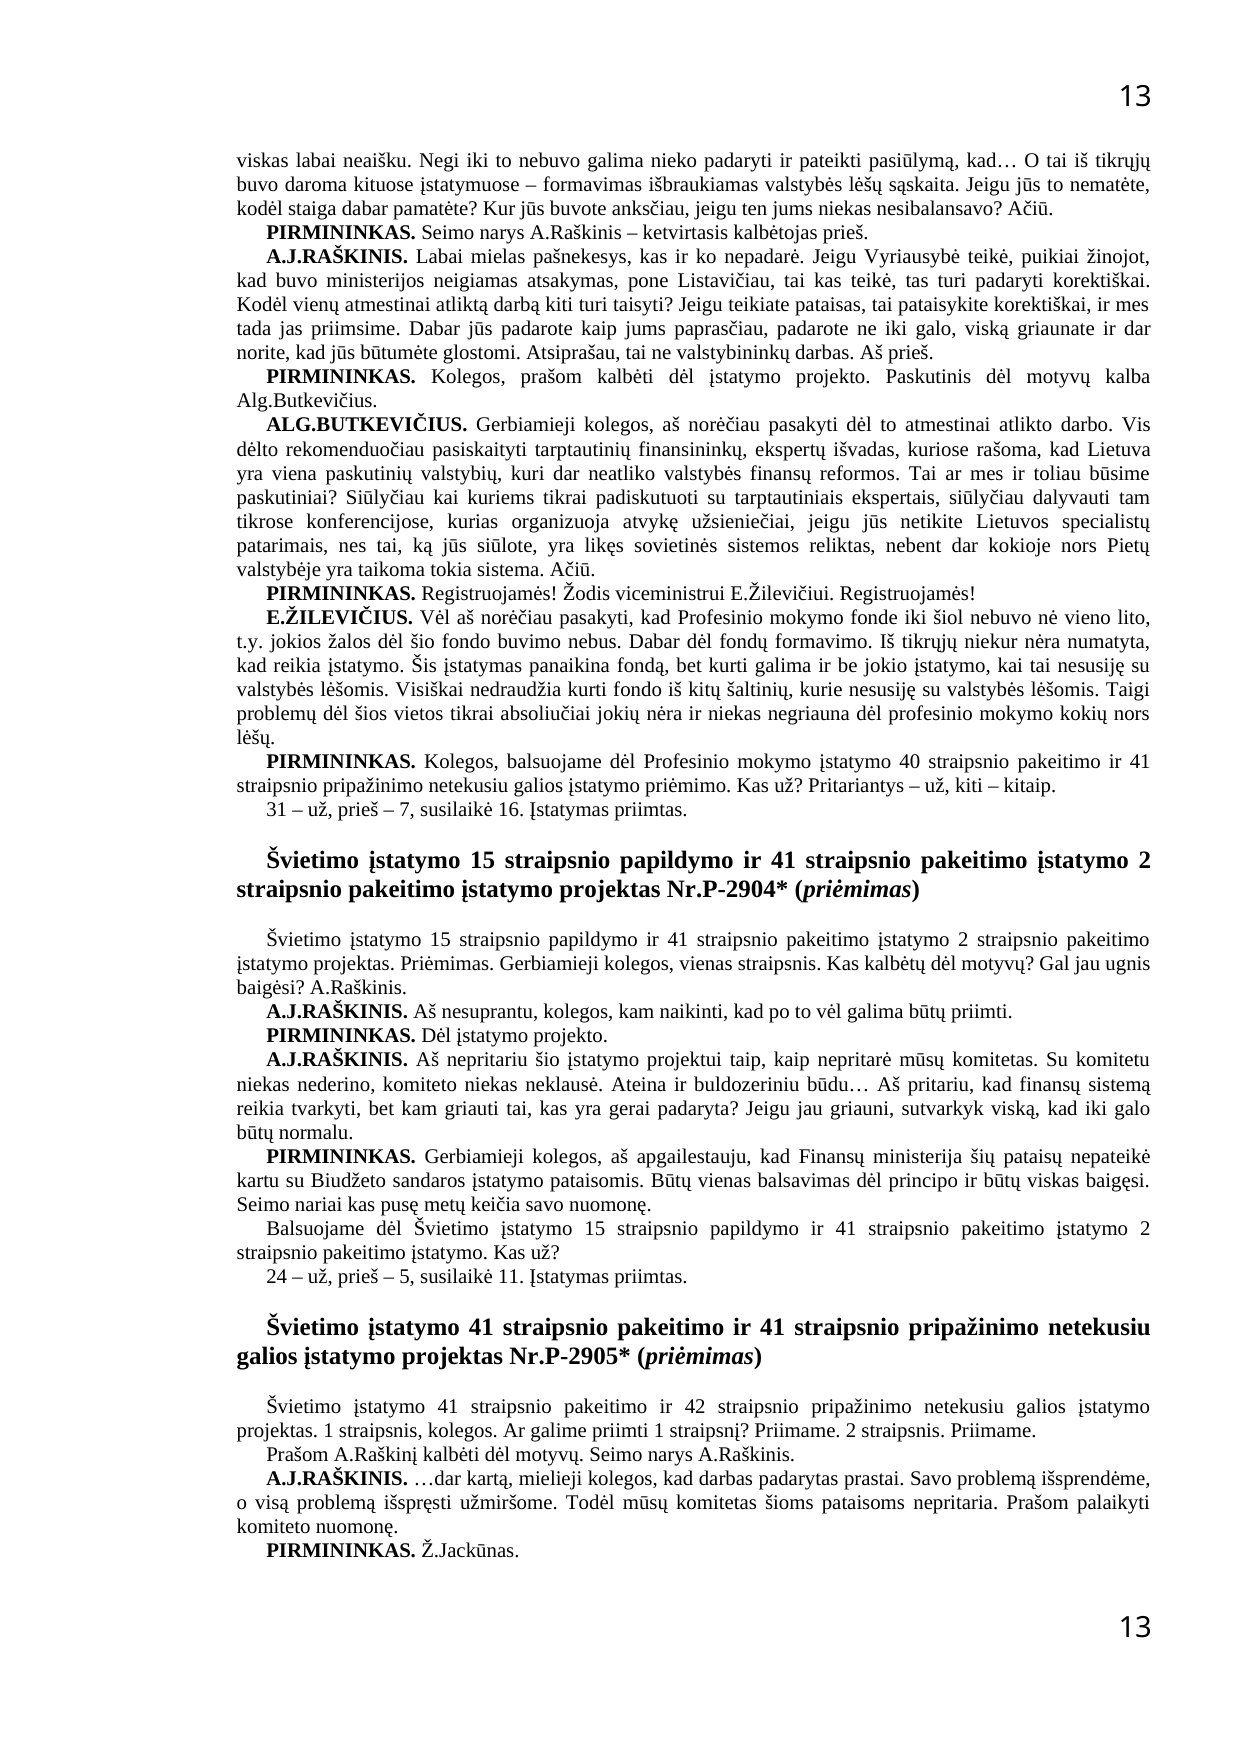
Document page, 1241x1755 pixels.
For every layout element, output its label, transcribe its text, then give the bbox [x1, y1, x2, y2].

text PIRMININKAS. Kolegos, prašom kalbėti dėl įstatymo projekto. Paskutinis dėl motyvų kalba Alg.Butkevičius. [236, 364, 1152, 412]
text 24 – už, prieš – 5, susilaikė 11. Įstatymas priimtas. [236, 1264, 1152, 1288]
text Švietimo įstatymo 41 straipsnio pakeitimo ir 41 straipsnio pripažinimo netekusiu galios įstatymo projektas Nr.P-2905* (priėmimas) [236, 1312, 1152, 1369]
text A.J.RAŠKINIS. Aš nepritariu šio įstatymo projektui taip, kaip nepritarė mūsų komitetas. Su komitetu niekas nederino, komiteto niekas neklausė. Ateina ir buldozeriniu būdu… Aš pritariu, kad finansų sistemą reikia tvarkyti, bet kam griauti tai, kas yra gerai padaryta? Jeigu jau griauni, sutvarkyk viską, kad iki galo būtų normalu. [236, 1047, 1152, 1144]
text E.ŽILEVIČIUS. Vėl aš norėčiau pasakyti, kad Profesinio mokymo fonde iki šiol nebuvo nė vieno lito, t.y. jokios žalos dėl šio fondo buvimo nebus. Dabar dėl fondų formavimo. Iš tikrųjų niekur nėra numatyta, kad reikia įstatymo. Šis įstatymas panaikina fondą, bet kurti galima ir be jokio įstatymo, kai tai nesusiję su valstybės lėšomis. Visiškai nedraudžia kurti fondo iš kitų šaltinių, kurie nesusiję su valstybės lėšomis. Taigi problemų dėl šios vietos tikrai absoliučiai jokių nėra ir niekas negriauna dėl profesinio mokymo kokių nors lėšų. [236, 605, 1152, 749]
text PIRMININKAS. Gerbiamieji kolegos, aš apgailestauju, kad Finansų ministerija šių pataisų nepateikė kartu su Biudžeto sandaros įstatymo pataisomis. Būtų vienas balsavimas dėl principo ir būtų viskas baigęsi. Seimo nariai kas pusę metų keičia savo nuomonę. [236, 1144, 1152, 1216]
text Švietimo įstatymo 41 straipsnio pakeitimo ir 42 straipsnio pripažinimo netekusiu galios įstatymo projektas. 1 straipsnis, kolegos. Ar galime priimti 1 straipsnį? Priimame. 2 straipsnis. Priimame. [236, 1394, 1152, 1442]
text ALG.BUTKEVIČIUS. Gerbiamieji kolegos, aš norėčiau pasakyti dėl to atmestinai atlikto darbo. Vis dėlto rekomenduočiau pasiskaityti tarptautinių finansininkų, ekspertų išvadas, kuriose rašoma, kad Lietuva yra viena paskutinių valstybių, kuri dar neatliko valstybės finansų reformos. Tai ar mes ir toliau būsime paskutiniai? Siūlyčiau kai kuriems tikrai padiskutuoti su tarptautiniais ekspertais, siūlyčiau dalyvauti tam tikrose konferencijose, kurias organizuoja atvykę užsieniečiai, jeigu jūs netikite Lietuvos specialistų patarimais, nes tai, ką jūs siūlote, yra likęs sovietinės sistemos reliktas, nebent dar kokioje nors Pietų valstybėje yra taikoma tokia sistema. Ačiū. [236, 412, 1152, 581]
text A.J.RAŠKINIS. Aš nesuprantu, kolegos, kam naikinti, kad po to vėl galima būtų priimti. [236, 999, 1152, 1023]
text Švietimo įstatymo 15 straipsnio papildymo ir 41 straipsnio pakeitimo įstatymo 2 straipsnio pakeitimo įstatymo projektas Nr.P-2904* (priėmimas) [236, 846, 1152, 903]
text PIRMININKAS. Dėl įstatymo projekto. [236, 1023, 1152, 1047]
text Švietimo įstatymo 15 straipsnio papildymo ir 41 straipsnio pakeitimo įstatymo 2 straipsnio pakeitimo įstatymo projektas. Priėmimas. Gerbiamieji kolegos, vienas straipsnis. Kas kalbėtų dėl motyvų? Gal jau ugnis baigėsi? A.Raškinis. [236, 927, 1152, 999]
text PIRMININKAS. Kolegos, balsuojame dėl Profesinio mokymo įstatymo 40 straipsnio pakeitimo ir 41 straipsnio pripažinimo netekusiu galios įstatymo priėmimo. Kas už? Pritariantys – už, kiti – kitaip. [236, 749, 1152, 797]
text A.J.RAŠKINIS. …dar kartą, mielieji kolegos, kad darbas padarytas prastai. Savo problemą išsprendėme, o visą problemą išspręsti užmiršome. Todėl mūsų komitetas šioms pataisoms nepritaria. Prašom palaikyti komiteto nuomonę. [236, 1466, 1152, 1538]
text Balsuojame dėl Švietimo įstatymo 15 straipsnio papildymo ir 41 straipsnio pakeitimo įstatymo 2 straipsnio pakeitimo įstatymo. Kas už? [236, 1216, 1152, 1264]
text 31 – už, prieš – 7, susilaikė 16. Įstatymas priimtas. [236, 797, 1152, 821]
text A.J.RAŠKINIS. Labai mielas pašnekesys, kas ir ko nepadarė. Jeigu Vyriausybė teikė, puikiai žinojot, kad buvo ministerijos neigiamas atsakymas, pone Listavičiau, tai kas teikė, tas turi padaryti korektiškai. Kodėl vienų atmestinai atliktą darbą kiti turi taisyti? Jeigu teikiate pataisas, tai pataisykite korektiškai, ir mes tada jas priimsime. Dabar jūs padarote kaip jums paprasčiau, padarote ne iki galo, viską griaunate ir dar norite, kad jūs būtumėte glostomi. Atsiprašau, tai ne valstybininkų darbas. Aš prieš. [236, 244, 1152, 364]
text PIRMININKAS. Registruojamės! Žodis viceministrui E.Žilevičiui. Registruojamės! [236, 581, 1152, 605]
text viskas labai neaišku. Negi iki to nebuvo galima nieko padaryti ir pateikti pasiūlymą, kad… O tai iš tikrųjų buvo daroma kituose įstatymuose – formavimas išbraukiamas valstybės lėšų sąskaita. Jeigu jūs to nematėte, kodėl staiga dabar pamatėte? Kur jūs buvote anksčiau, jeigu ten jums niekas nesibalansavo? Ačiū. [236, 148, 1152, 220]
text Prašom A.Raškinį kalbėti dėl motyvų. Seimo narys A.Raškinis. [236, 1442, 1152, 1466]
text PIRMININKAS. Seimo narys A.Raškinis – ketvirtasis kalbėtojas prieš. [236, 220, 1152, 244]
text PIRMININKAS. Ž.Jackūnas. [236, 1538, 1152, 1562]
